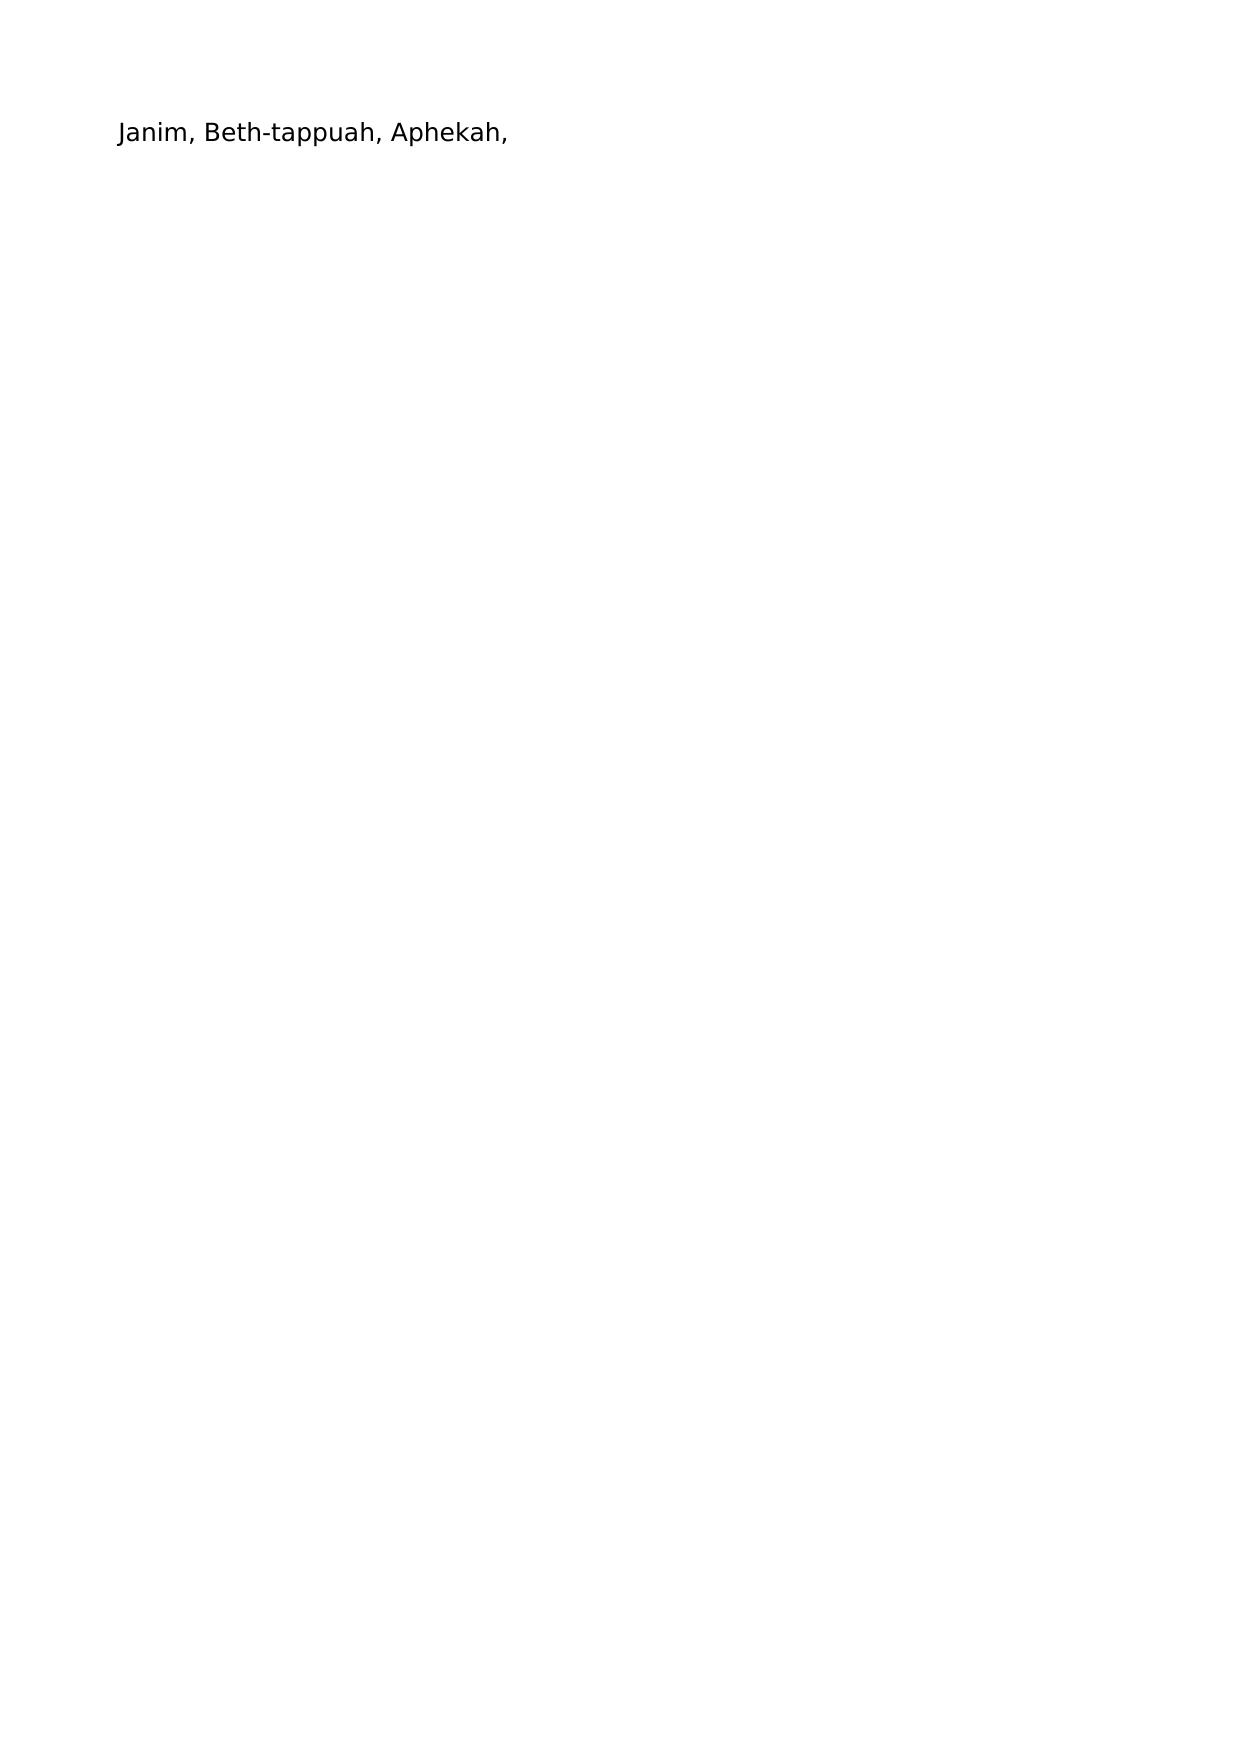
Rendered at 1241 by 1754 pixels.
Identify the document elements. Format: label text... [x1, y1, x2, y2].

text Janim, Beth-tappuah, Aphekah, [118, 118, 1122, 147]
